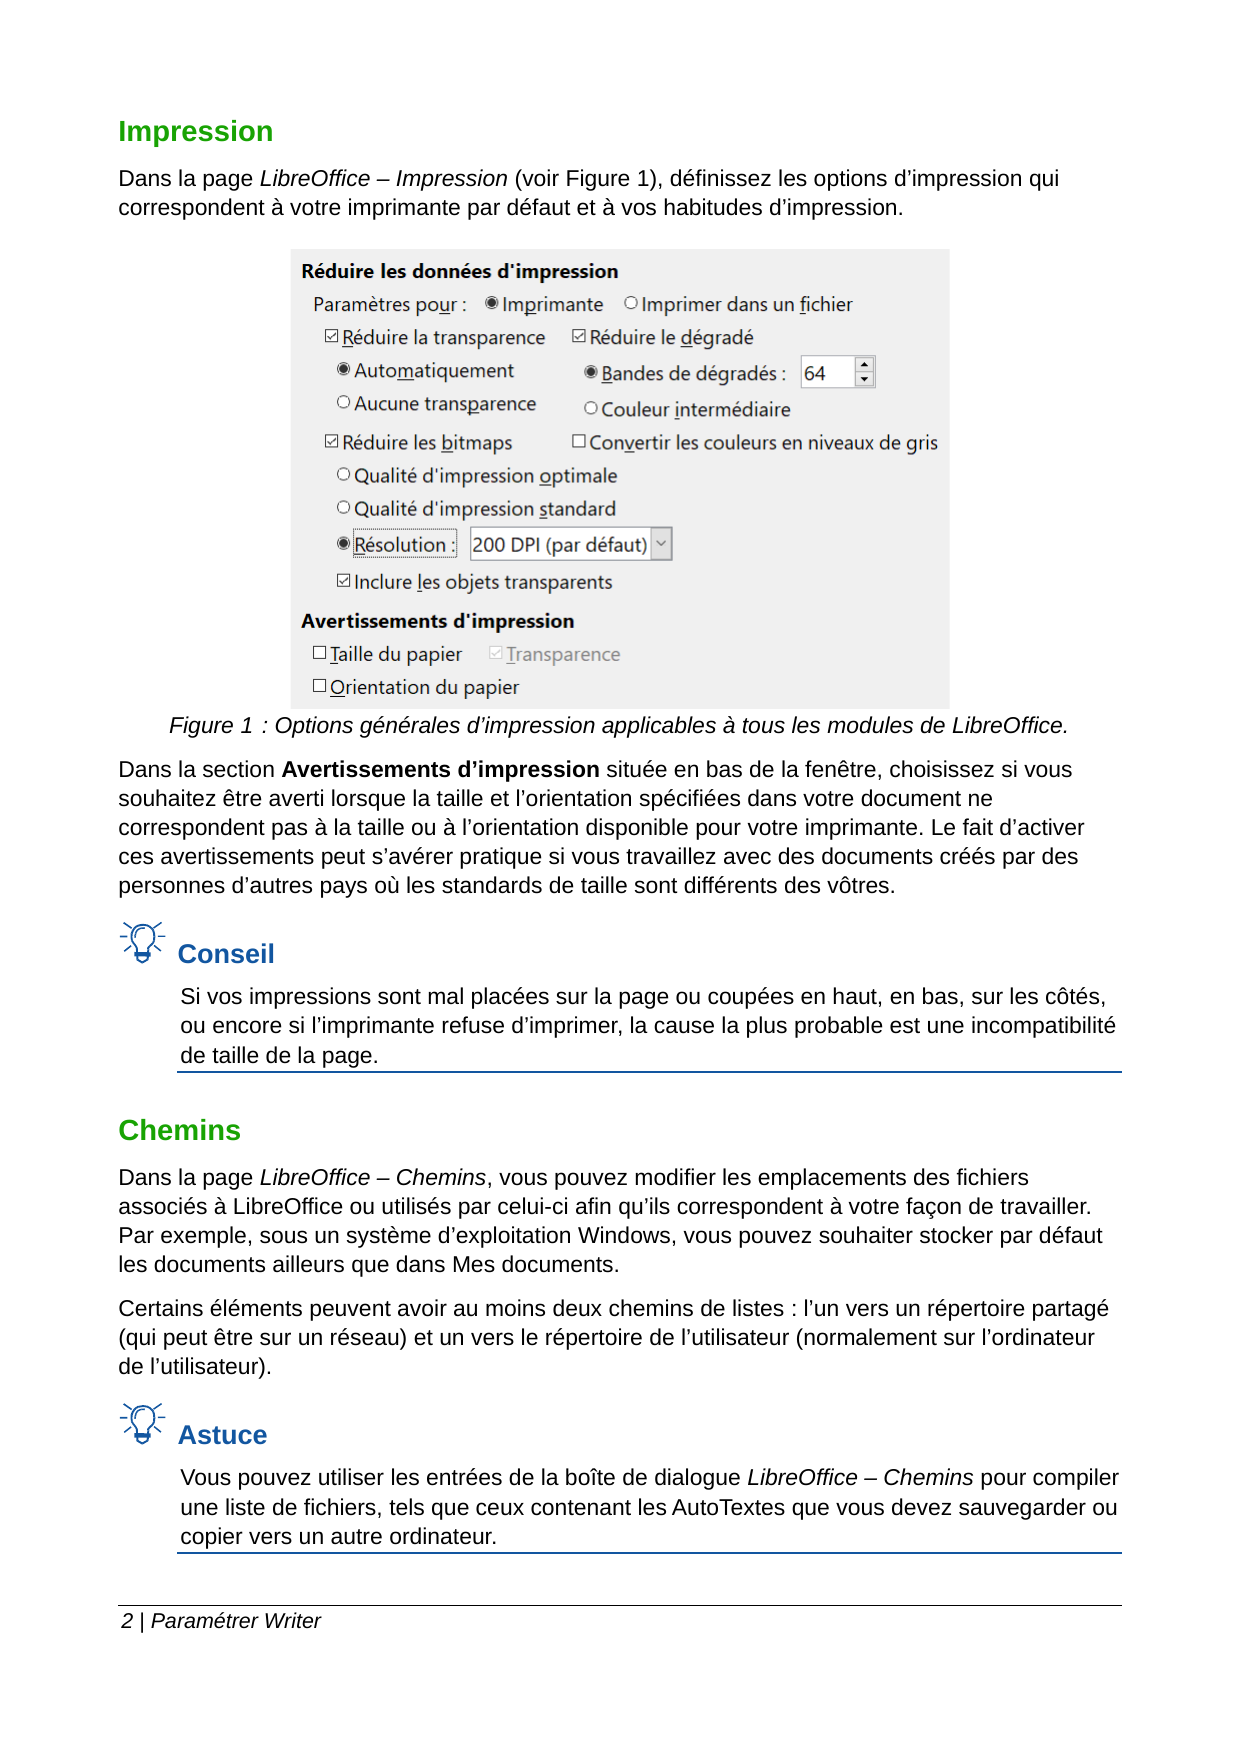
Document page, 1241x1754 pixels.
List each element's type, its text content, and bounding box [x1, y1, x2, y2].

subtitle Impression [118, 118, 1122, 147]
text Dans la page LibreOffice – Impression (voir Figure 1), définissez les options d’impression qui correspondent à votre imprimante par défaut et à vos habitudes d’impression. [118, 162, 1122, 220]
list Conseil [118, 921, 1122, 969]
subtitle Chemins [118, 1117, 1122, 1146]
text Certains éléments peuvent avoir au moins deux chemins de listes : l’un vers un répertoire partagé (qui peut être sur un réseau) et un vers le répertoire de l’utilisateur (normalement sur l’ordinateur de l’utilisateur). [118, 1292, 1122, 1380]
text Dans la section Avertissements d’impression située en bas de la fenêtre, choisissez si vous souhaitez être averti lorsque la taille et l’orientation spécifiées dans votre document ne correspondent pas à la taille ou à l’orientation disponible pour votre imprimante. Le fait d’activer ces avertissements peut s’avérer pratique si vous travaillez avec des documents créés par des personnes d’autres pays où les standards de taille sont différents des vôtres. [118, 753, 1122, 898]
list Astuce [118, 1402, 1122, 1450]
picture [290, 249, 950, 709]
text Vous pouvez utiliser les entrées de la boîte de dialogue LibreOffice – Chemins pour compiler une liste de fichiers, tels que ceux contenant les AutoTextes que vous devez sauvegarder ou copier vers un autre ordinateur. [177, 1458, 1122, 1552]
text Dans la page LibreOffice – Chemins, vous pouvez modifier les emplacements des fichiers associés à LibreOffice ou utilisés par celui-ci afin qu’ils correspondent à votre façon de travailler. Par exemple, sous un système d’exploitation Windows, vous pouvez souhaiter stocker par défaut les documents ailleurs que dans Mes documents. [118, 1161, 1122, 1278]
text Figure 1 : Options générales d’impression applicables à tous les modules de LibreOffice. [118, 708, 1122, 738]
text Si vos impressions sont mal placées sur la page ou coupées en haut, en bas, sur les côtés, ou encore si l’imprimante refuse d’imprimer, la cause la plus probable est une incompatibilité de taille de la page. [177, 977, 1122, 1071]
